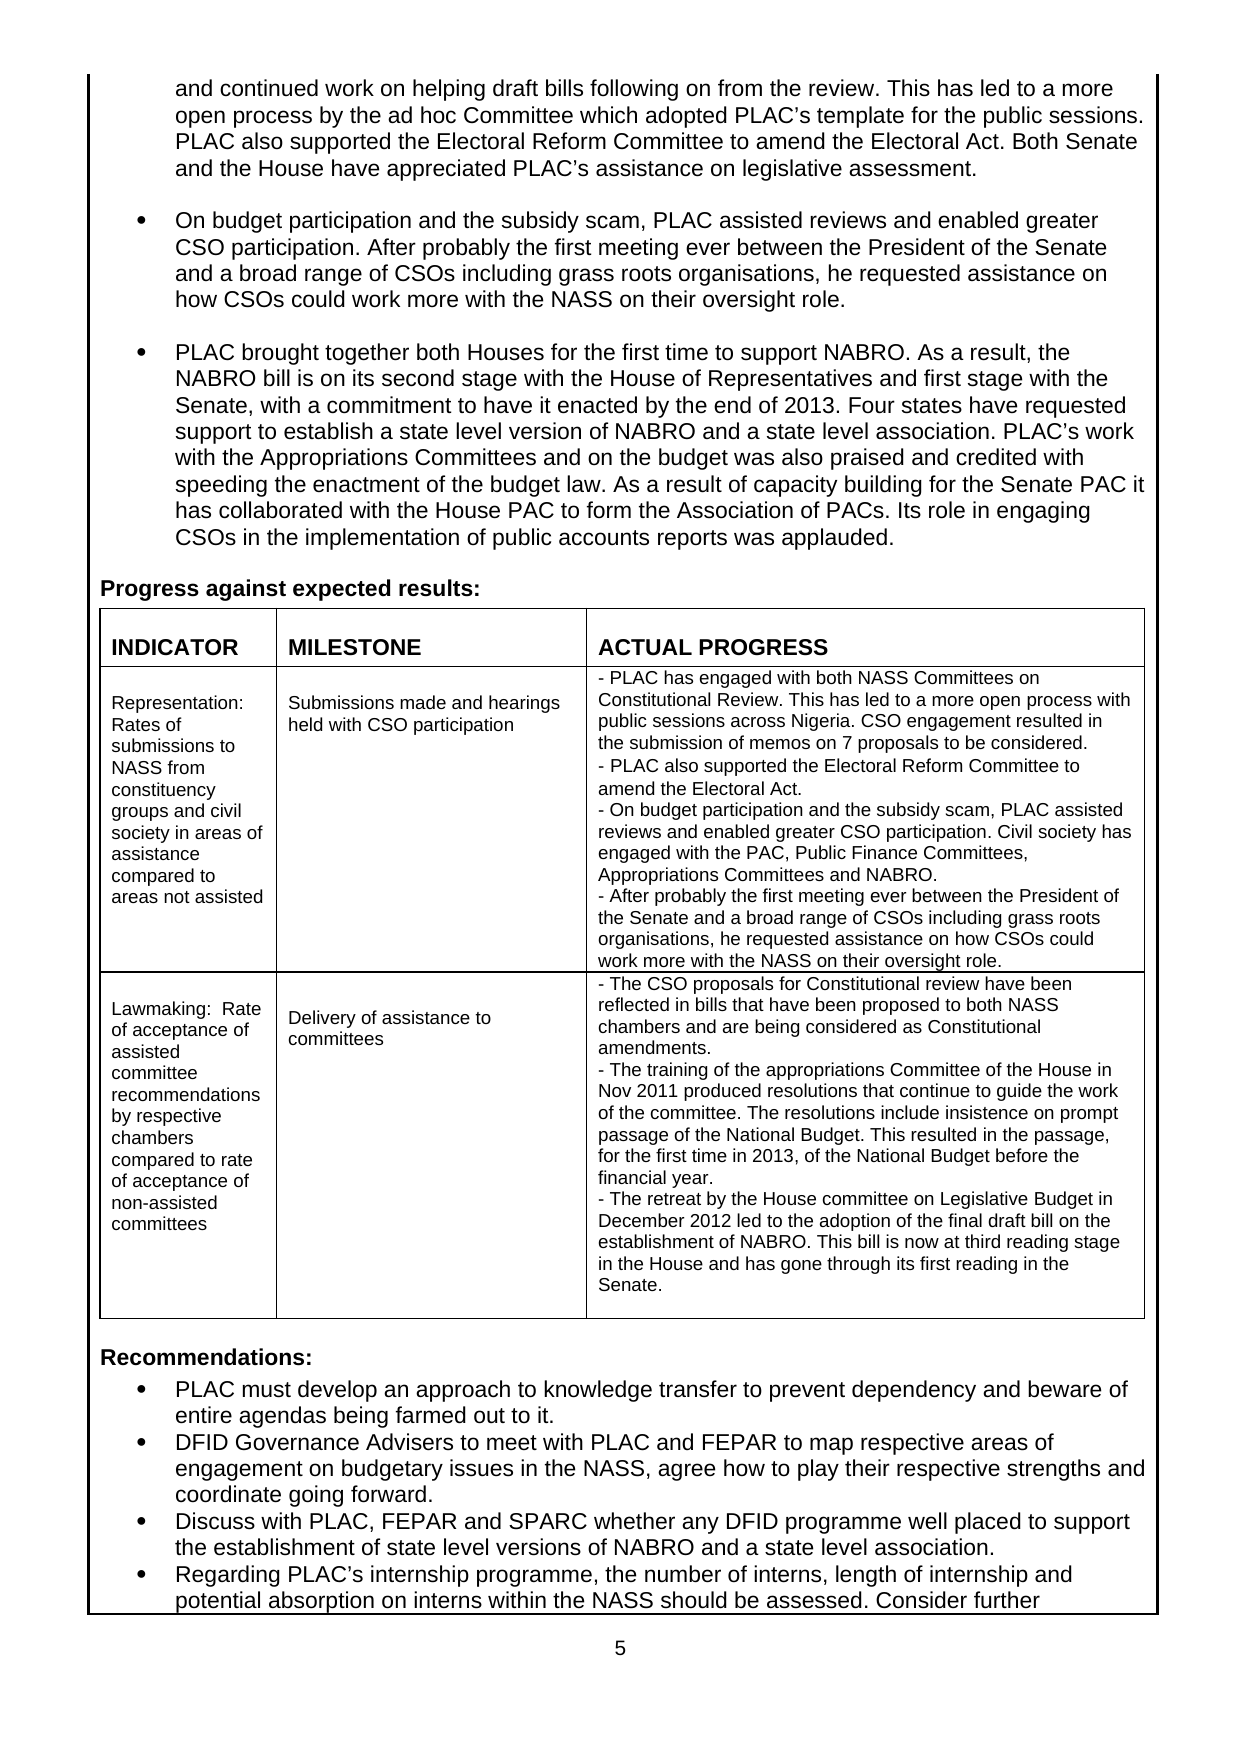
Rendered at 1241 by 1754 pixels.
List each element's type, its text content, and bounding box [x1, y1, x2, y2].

table_cell - PLAC has engaged with both NASS Committees on Constitutional Review. This has led to a more open process with public sessions across Nigeria. CSO engagement resulted in the submission of memos on 7 proposals to be considered. - PLAC also supported the Electoral Reform Committee to amend the Electoral Act. - On budget participation and the subsidy scam, PLAC assisted reviews and enabled greater CSO participation. Civil society has engaged with the PAC, Public Finance Committees, Appropriations Committees and NABRO. - After probably the first meeting ever between the President of the Senate and a broad range of CSOs including grass roots organisations, he requested assistance on how CSOs could work more with the NASS on their oversight role. [587, 667, 1144, 971]
table_cell Delivery of assistance to committees [277, 973, 586, 1317]
table_cell and continued work on helping draft bills following on from the review. This has led to a more open process by the ad hoc Committee which adopted PLAC’s template for the public sessions. PLAC also supported the Electoral Reform Committee to amend the Electoral Act. Both Senate and the House have appreciated PLAC’s assistance on legislative assessment. On budget participation and the subsidy scam, PLAC assisted reviews and enabled greater CSO participation. After probably the first meeting ever between the President of the Senate and a broad range of CSOs including grass roots organisations, he requested assistance on how CSOs could work more with the NASS on their oversight role. PLAC brought together both Houses for the first time to support NABRO. As a result, the NABRO bill is on its second stage with the House of Representatives and first stage with the Senate, with a commitment to have it enacted by the end of 2013. Four states have requested support to establish a state level version of NABRO and a state level association. PLAC’s work with the Appropriations Committees and on the budget was also praised and credited with speeding the enactment of the budget law. As a result of capacity building for the Senate PAC it has collaborated with the House PAC to form the Association of PACs. Its role in engaging CSOs in the implementation of public accounts reports was applauded. [90, 74, 1156, 550]
table_cell Progress against expected results: Recommendations: PLAC must develop an approach to knowledge transfer to prevent dependency and beware of entire agendas being farmed out to it. DFID Governance Advisers to meet with PLAC and FEPAR to map respective areas of engagement on budgetary issues in the NASS, agree how to play their respective strengths and coordinate going forward. Discuss with PLAC, FEPAR and SPARC whether any DFID programme well placed to support the establishment of state level versions of NABRO and a state level association. Regarding PLAC’s internship programme, the number of interns, length of internship and potential absorption on interns within the NASS should be assessed. Consider further innovative ways to promote the work of the NASS to change perceptions. Discuss with PLAC further work to break down the barriers between the Chambers and encourage more joined up work to progress bills. Impact Weighting (%): 20% Revised since last Annual Review? N Risk: Medium Revised since last Annual Review? N [90, 550, 1156, 1613]
table_cell Lawmaking: Rate of acceptance of assisted committee recommendations by respective chambers compared to rate of acceptance of non-assisted committees [101, 973, 276, 1317]
table_header MILESTONE [277, 609, 586, 666]
table_cell - The CSO proposals for Constitutional review have been reflected in bills that have been proposed to both NASS chambers and are being considered as Constitutional amendments. - The training of the appropriations Committee of the House in Nov 2011 produced resolutions that continue to guide the work of the committee. The resolutions include insistence on prompt passage of the National Budget. This resulted in the passage, for the first time in 2013, of the National Budget before the financial year. - The retreat by the House committee on Legislative Budget in December 2012 led to the adoption of the final draft bill on the establishment of NABRO. This bill is now at third reading stage in the House and has gone through its first reading in the Senate. [587, 973, 1144, 1317]
table_header ACTUAL PROGRESS [587, 609, 1144, 666]
table_header INDICATOR [101, 609, 276, 666]
table_cell Submissions made and hearings held with CSO participation [277, 667, 586, 971]
table_cell Representation: Rates of submissions to NASS from constituency groups and civil society in areas of assistance compared to areas not assisted [101, 667, 276, 971]
